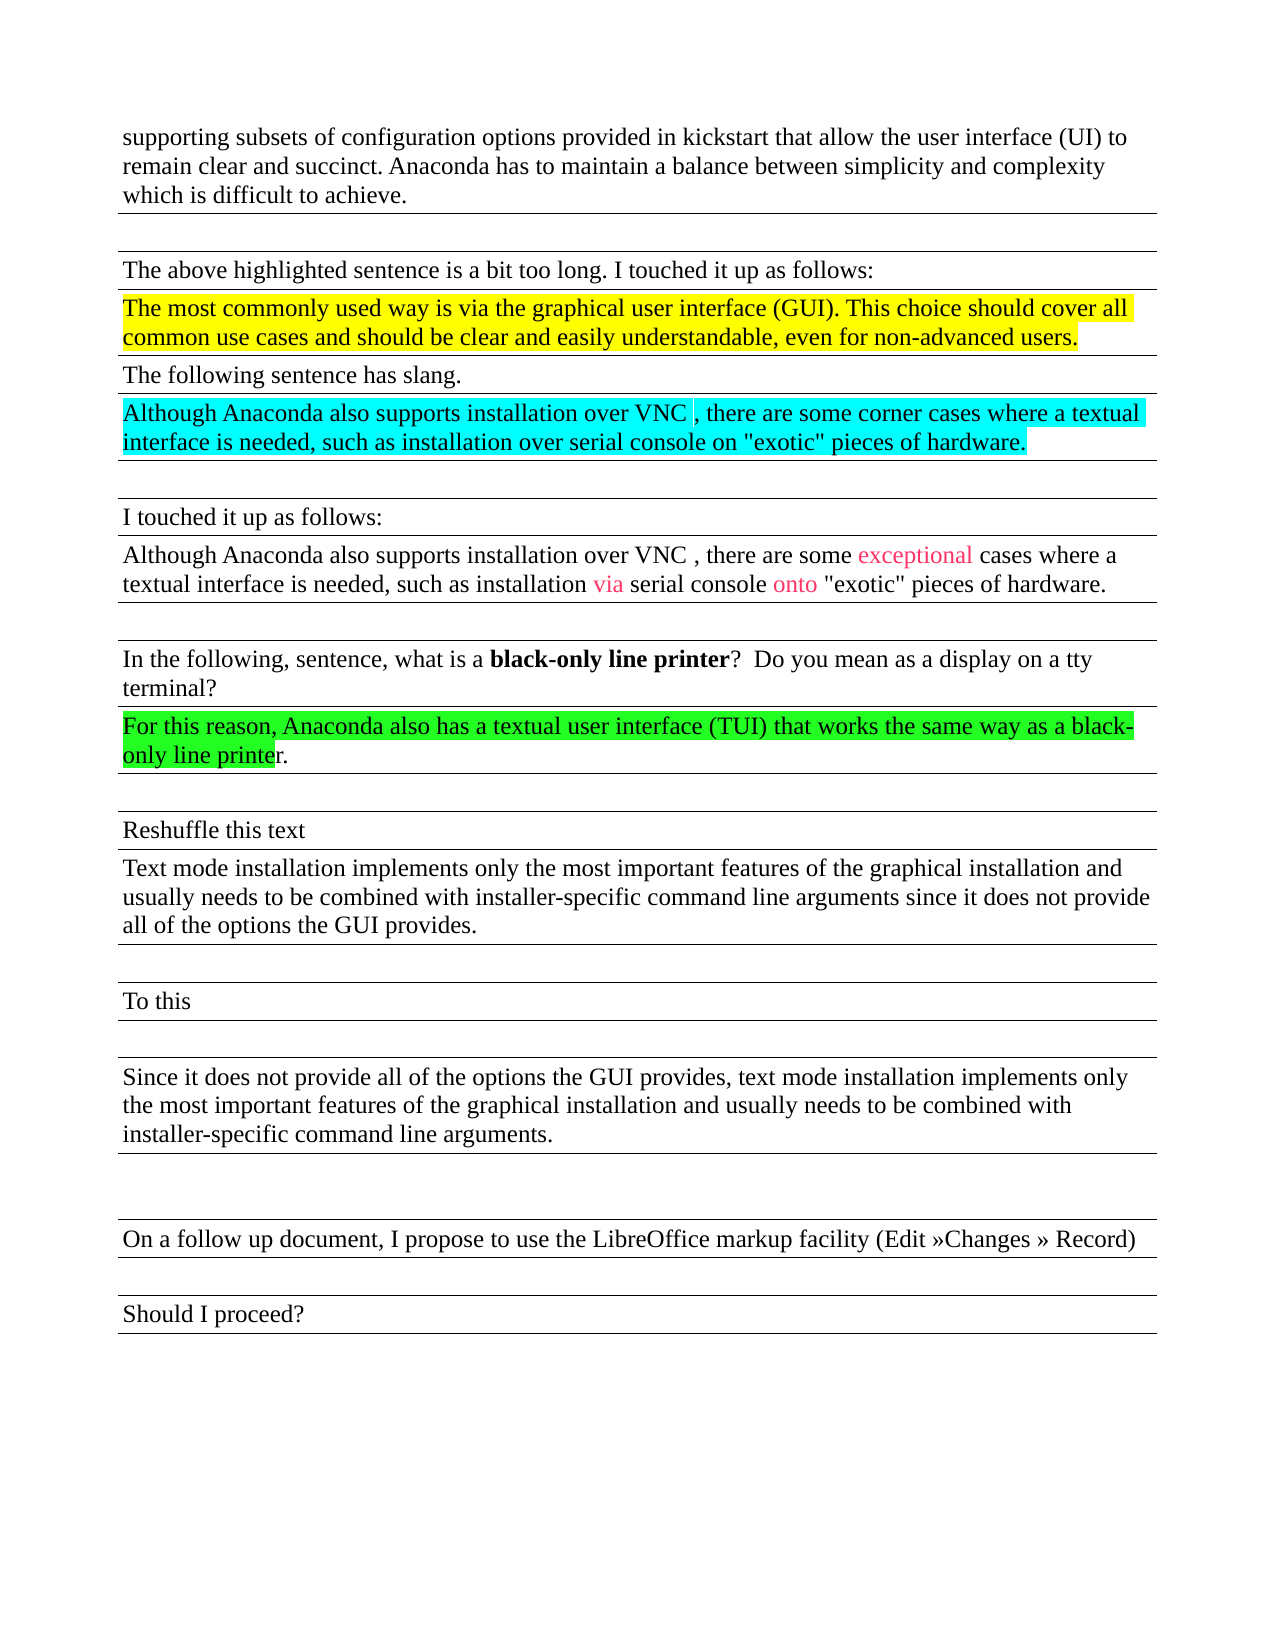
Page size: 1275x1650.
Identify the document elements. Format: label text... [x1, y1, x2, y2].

text I touched it up as follows: [118, 499, 1157, 535]
text Although Anaconda also supports installation over VNC , there are some corner cases where a textual interface is needed, such as installation over serial console on "exotic" pieces of hardware. [118, 394, 1157, 460]
text The most commonly used way is via the graphical user interface (GUI). This choice should cover all common use cases and should be clear and easily understandable, even for non-advanced users. [118, 290, 1157, 355]
text Reshuffle this text [118, 812, 1157, 849]
text The following sentence has slang. [118, 356, 1157, 393]
text For this reason, Anaconda also has a textual user interface (TUI) that works the same way as a black-only line printer. [118, 707, 1157, 773]
text To this [118, 983, 1157, 1020]
text Text mode installation implements only the most important features of the graphical installation and usually needs to be combined with installer-specific command line arguments since it does not provide all of the options the GUI provides. [118, 850, 1157, 944]
text Since it does not provide all of the options the GUI provides, text mode installation implements only the most important features of the graphical installation and usually needs to be combined with installer-specific command line arguments. [118, 1058, 1157, 1153]
text Should I proceed? [118, 1296, 1157, 1333]
text The above highlighted sentence is a bit too long. I touched it up as follows: [118, 252, 1157, 289]
text supporting subsets of configuration options provided in kickstart that allow the user interface (UI) to remain clear and succinct. Anaconda has to maintain a balance between simplicity and complexity which is difficult to achieve. [118, 118, 1157, 213]
text On a follow up document, I propose to use the LibreOffice markup facility (Edit »Changes » Record) [118, 1220, 1157, 1257]
text In the following, sentence, what is a black-only line printer? Do you mean as a display on a tty terminal? [118, 641, 1157, 706]
text Although Anaconda also supports installation over VNC , there are some exceptional cases where a textual interface is needed, such as installation via serial console onto "exotic" pieces of hardware. [118, 536, 1157, 602]
